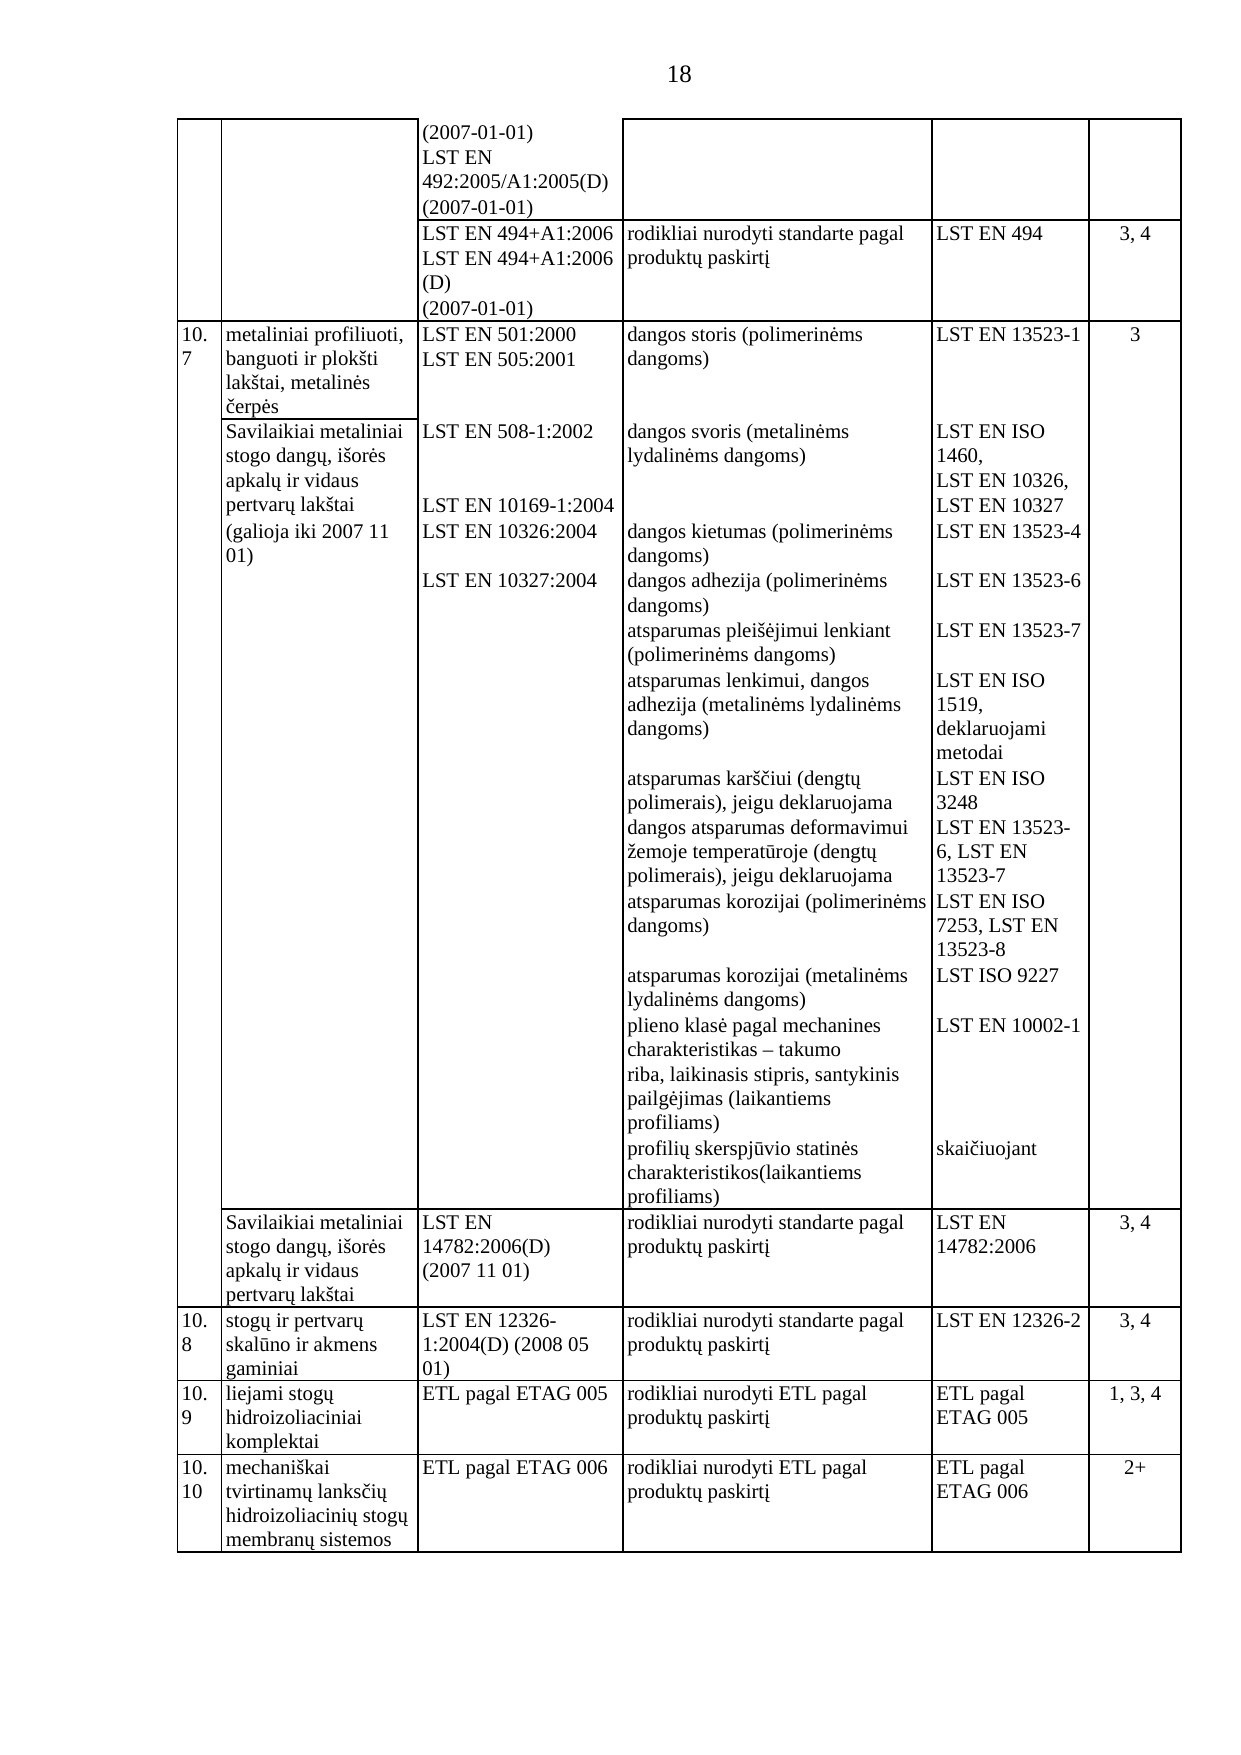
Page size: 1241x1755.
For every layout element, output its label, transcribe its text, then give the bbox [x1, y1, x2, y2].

table_cell LST EN 494+A1:2006 (D) [419, 245, 622, 294]
table_cell LST EN 492:2005/A1:2005(D) [419, 144, 622, 193]
table_cell profilių skerspjūvio statinės charakteristikos(laikantiems profiliams) [624, 1134, 931, 1208]
table_cell 10.10 [178, 1455, 221, 1551]
table_cell 3, 4 [1090, 1308, 1180, 1380]
table_cell atsparumas korozijai (metalinėms lydalinėms dangoms) [624, 961, 931, 1011]
table_cell LST EN 13523-1 [933, 322, 1088, 418]
table_cell 10.7 [178, 322, 221, 1306]
table_cell Savilaikiai metaliniai stogo dangų, išorės apkalų ir vidaus pertvarų lakštai [222, 420, 417, 517]
table_cell plieno klasė pagal mechanines charakteristikas – takumo [624, 1011, 931, 1061]
table_cell dangos atsparumas deformavimui žemoje temperatūroje (dengtų polimerais), jeigu deklaruojama [624, 814, 931, 887]
table_cell 10.8 [178, 1308, 221, 1380]
table_cell LST EN 13523-6, LST EN 13523-7 [933, 814, 1088, 887]
table_cell rodikliai nurodyti standarte pagal produktų paskirtį [624, 1210, 931, 1306]
table_cell LST EN ISO 7253, LST EN 13523-8 [933, 888, 1088, 961]
table_cell riba, laikinasis stipris, santykinis pailgėjimas (laikantiems profiliams) [624, 1061, 931, 1134]
table_cell 2+ [1090, 1455, 1180, 1551]
table_cell atsparumas lenkimui, dangos adhezija (metalinėms lydalinėms dangoms) [624, 666, 931, 764]
table_cell LST EN 505:2001 [419, 346, 622, 418]
table_cell LST EN 10327 [933, 492, 1088, 517]
table_cell atsparumas karščiui (dengtų polimerais), jeigu deklaruojama [624, 764, 931, 814]
table_cell 10.9 [178, 1381, 221, 1453]
table_cell 3, 4 [1090, 221, 1180, 320]
table_cell LST EN 13523-6 [933, 567, 1088, 617]
table_cell LST EN 10169-1:2004 [419, 492, 622, 517]
table_cell atsparumas pleišėjimui lenkiant (polimerinėms dangoms) [624, 617, 931, 666]
table_cell (2007-01-01) [419, 118, 622, 144]
table_cell LST EN ISO 1519, deklaruojami metodai [933, 666, 1088, 764]
table_cell LST EN 10002-1 [933, 1011, 1088, 1134]
table_cell [933, 120, 1088, 219]
table_cell rodikliai nurodyti standarte pagal produktų paskirtį [624, 221, 931, 320]
table_cell LST EN 12326-2 [933, 1308, 1088, 1380]
table_cell (galioja iki 2007 11 01) [222, 517, 417, 1208]
table_cell [624, 120, 931, 219]
table_cell dangos kietumas (polimerinėms dangoms) [624, 517, 931, 567]
table_cell [222, 120, 417, 320]
table_cell ETL pagal ETAG 005 [419, 1381, 622, 1453]
table_cell dangos storis (polimerinėms dangoms) [624, 322, 931, 418]
table_cell [178, 120, 221, 320]
table_cell LST EN 508-1:2002 [419, 418, 622, 492]
table_cell ETL pagal ETAG 006 [933, 1455, 1088, 1551]
table_cell 3, 4 [1090, 1210, 1180, 1306]
table_cell [1090, 120, 1180, 219]
table_cell rodikliai nurodyti standarte pagal produktų paskirtį [624, 1308, 931, 1380]
table_cell (2007-01-01) [419, 294, 622, 320]
table_cell LST EN 13523-4 [933, 517, 1088, 567]
table_cell 1, 3, 4 [1090, 1381, 1180, 1453]
table_cell ETL pagal ETAG 005 [933, 1381, 1088, 1453]
table_cell LST EN ISO 3248 [933, 764, 1088, 814]
table_cell ETL pagal ETAG 006 [419, 1455, 622, 1551]
table_cell dangos svoris (metalinėms lydalinėms dangoms) [624, 418, 931, 517]
table_cell LST EN ISO 1460, LST EN 10326, [933, 418, 1088, 492]
table_cell (2007-01-01) [419, 194, 622, 219]
table_cell atsparumas korozijai (polimerinėms dangoms) [624, 888, 931, 961]
table_cell LST EN 14782:2006 [933, 1210, 1088, 1306]
table_cell LST EN 14782:2006(D) (2007 11 01) [419, 1210, 622, 1306]
table_cell rodikliai nurodyti ETL pagal produktų paskirtį [624, 1455, 931, 1551]
table_cell rodikliai nurodyti ETL pagal produktų paskirtį [624, 1381, 931, 1453]
table_cell LST EN 494 [933, 221, 1088, 320]
table_cell skaičiuojant [933, 1134, 1088, 1208]
table_cell LST EN 10326:2004 [419, 517, 622, 567]
table_cell LST EN 10327:2004 [419, 567, 622, 1208]
table_cell LST EN 13523-7 [933, 617, 1088, 666]
table_cell dangos adhezija (polimerinėms dangoms) [624, 567, 931, 617]
table_cell 3 [1090, 322, 1180, 1208]
table_cell LST ISO 9227 [933, 961, 1088, 1011]
